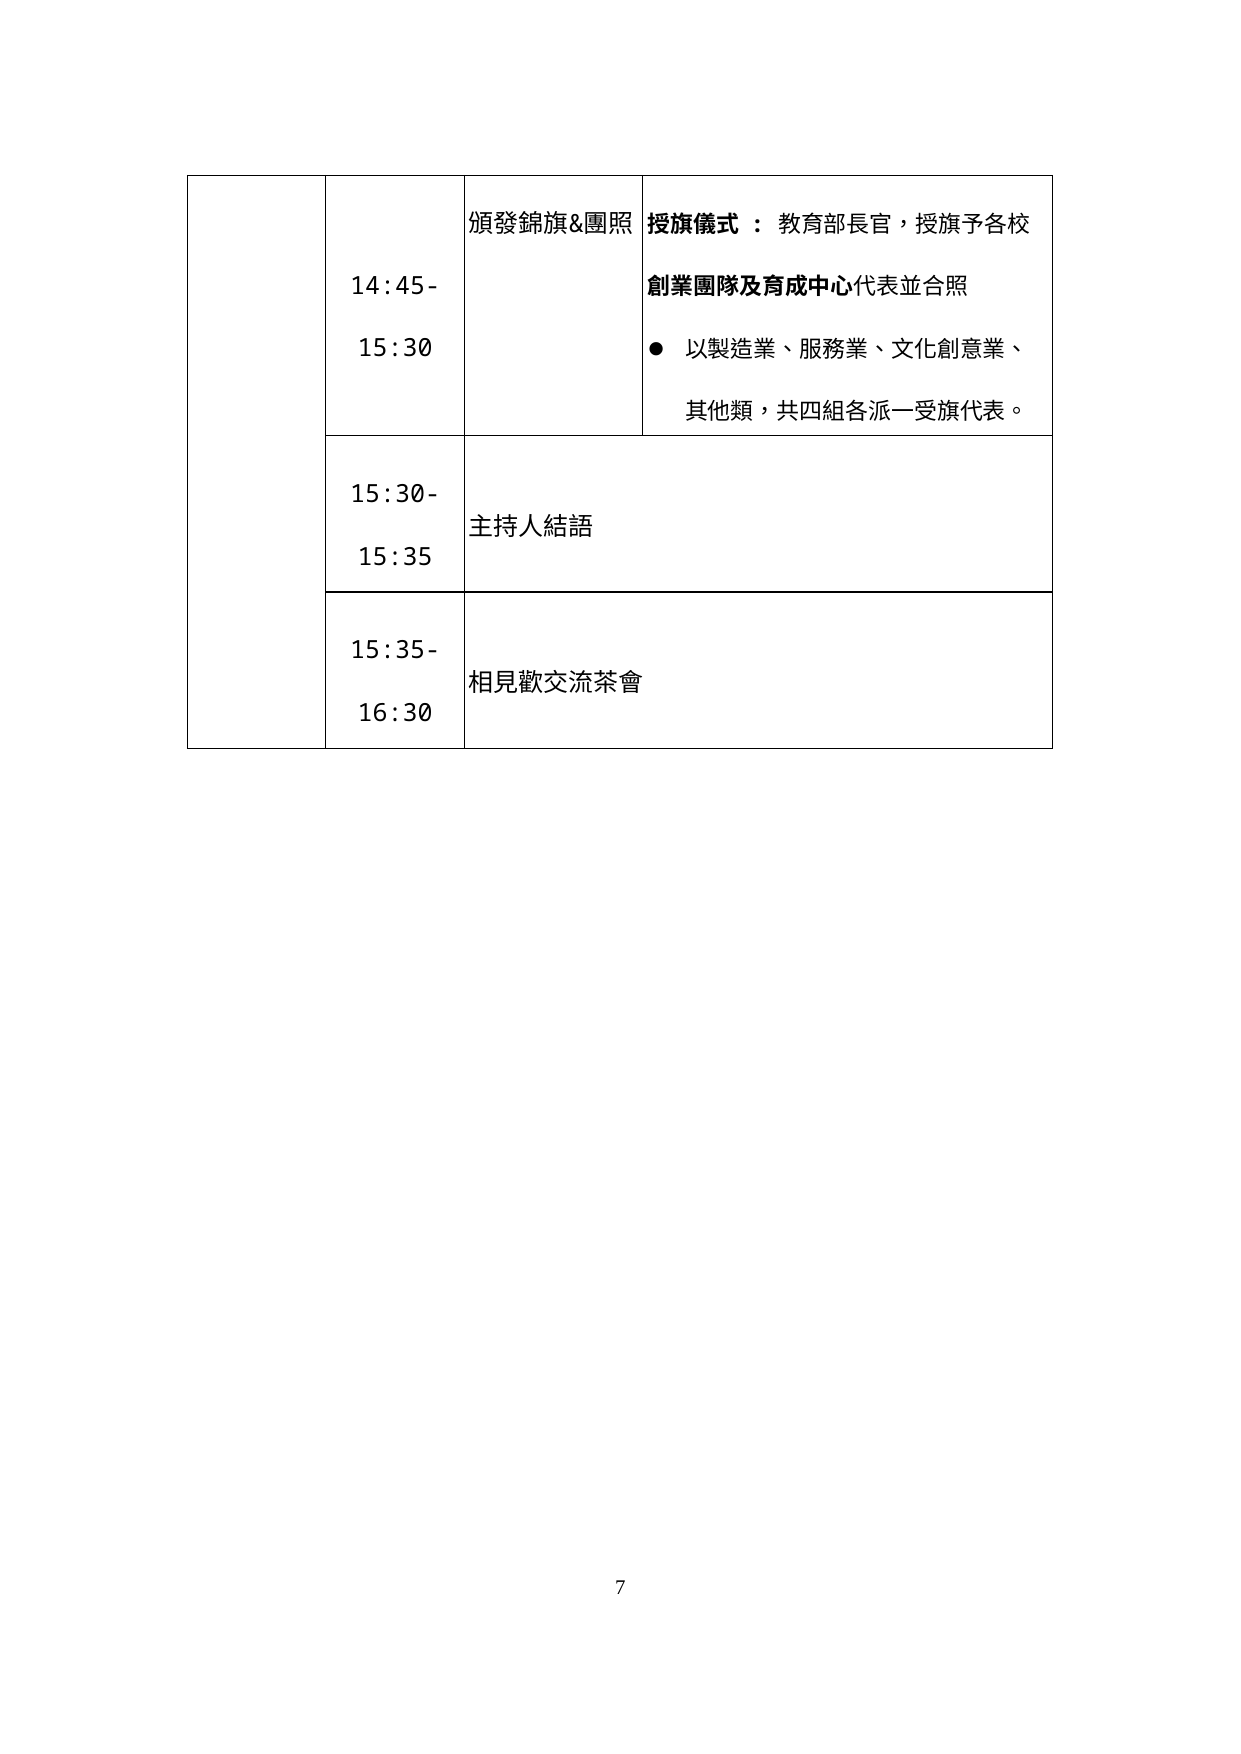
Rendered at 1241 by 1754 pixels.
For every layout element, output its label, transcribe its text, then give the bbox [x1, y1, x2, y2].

table_cell 相見歡交流茶會 [465, 593, 1052, 748]
table_cell 頒發錦旗&團照 [465, 176, 642, 435]
table_cell 15:30-15:35 [326, 436, 464, 591]
table_cell 15:35-16:30 [326, 593, 464, 748]
table_cell [188, 176, 325, 748]
table_cell 主持人結語 [465, 436, 1052, 591]
table_cell 14:45-15:30 [326, 176, 464, 435]
table_cell 授旗儀式 : 教育部長官，授旗予各校創業團隊及育成中心代表並合照 以製造業、服務業、文化創意業、其他類，共四組各派一受旗代表。 [643, 176, 1052, 435]
